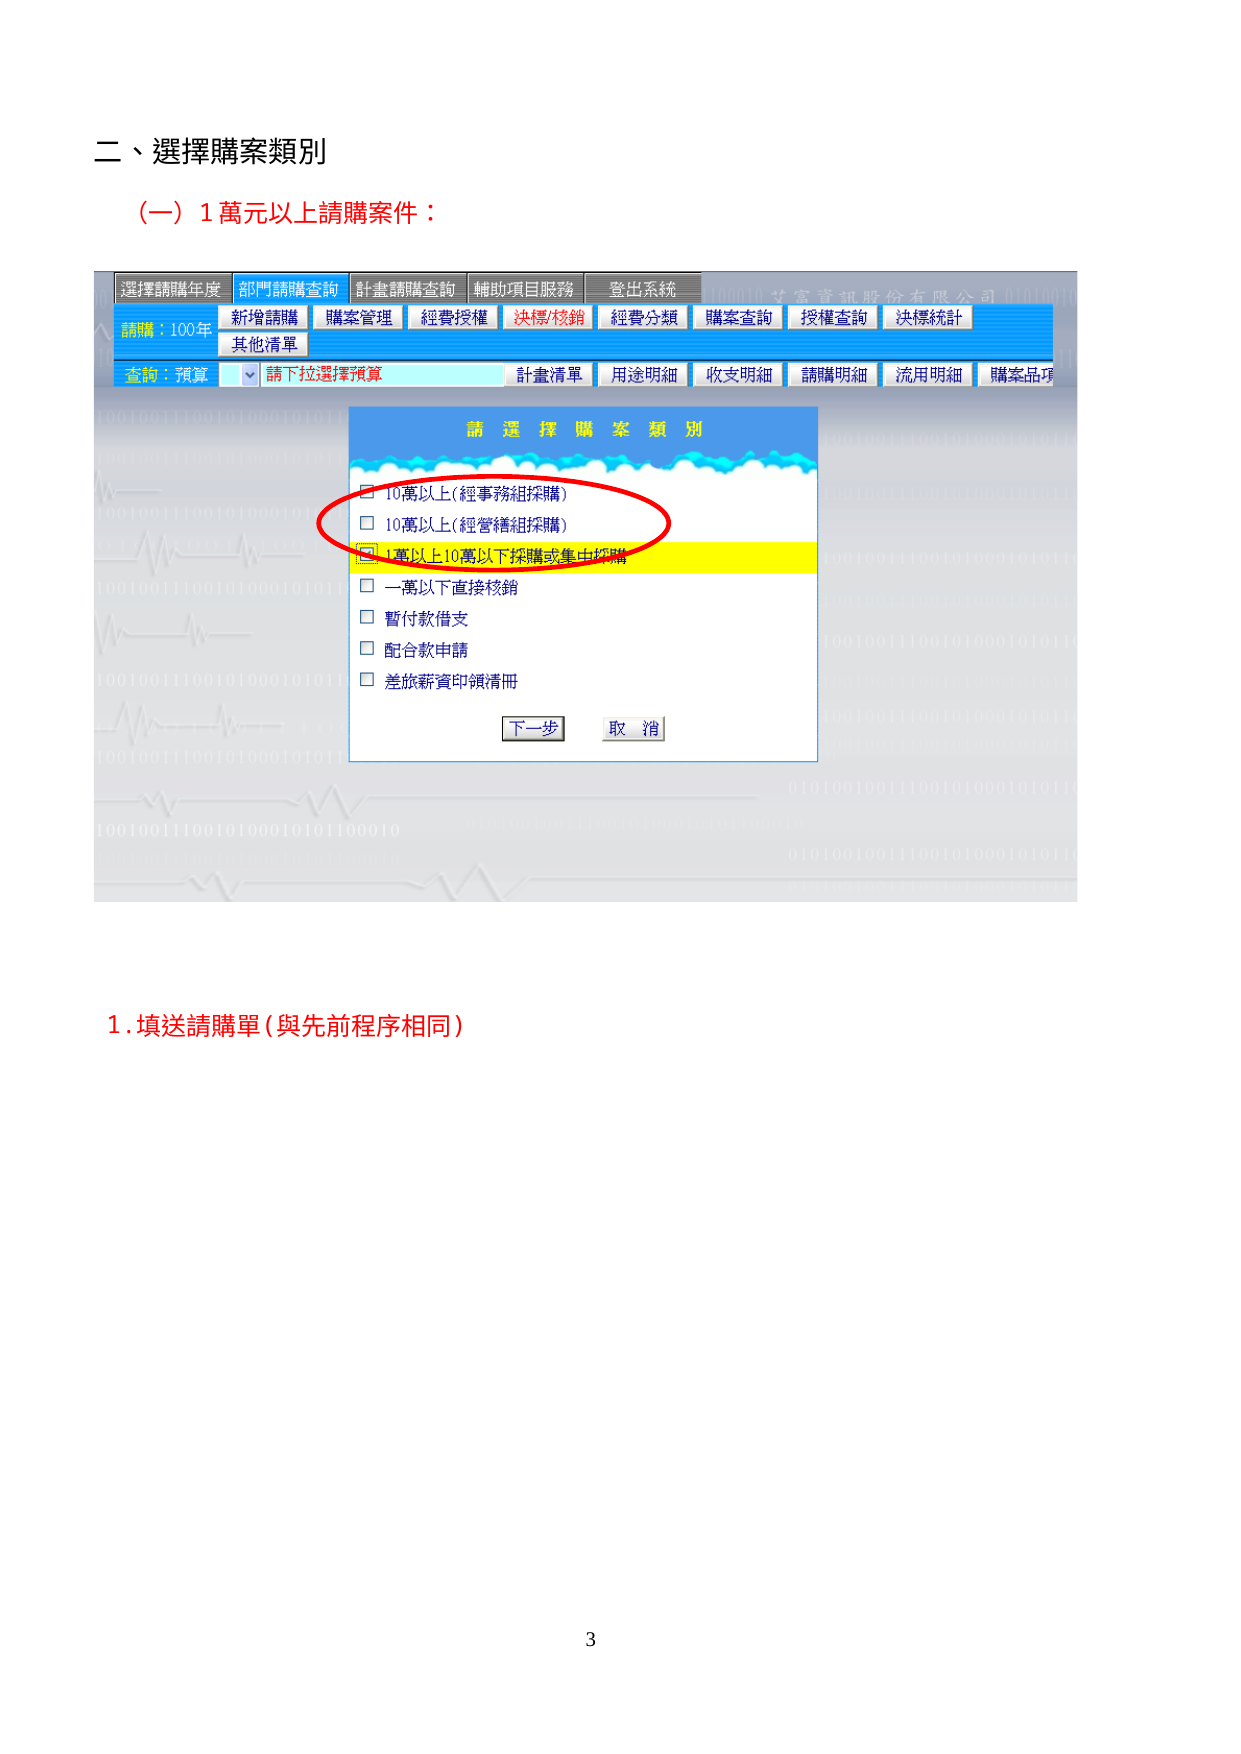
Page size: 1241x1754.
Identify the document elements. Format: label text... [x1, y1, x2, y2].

text 二、選擇購案類別 [94, 108, 1087, 170]
text 1.填送請購單(與先前程序相同) [94, 983, 1087, 1045]
text （一）1萬元以上請購案件： [94, 170, 1087, 233]
